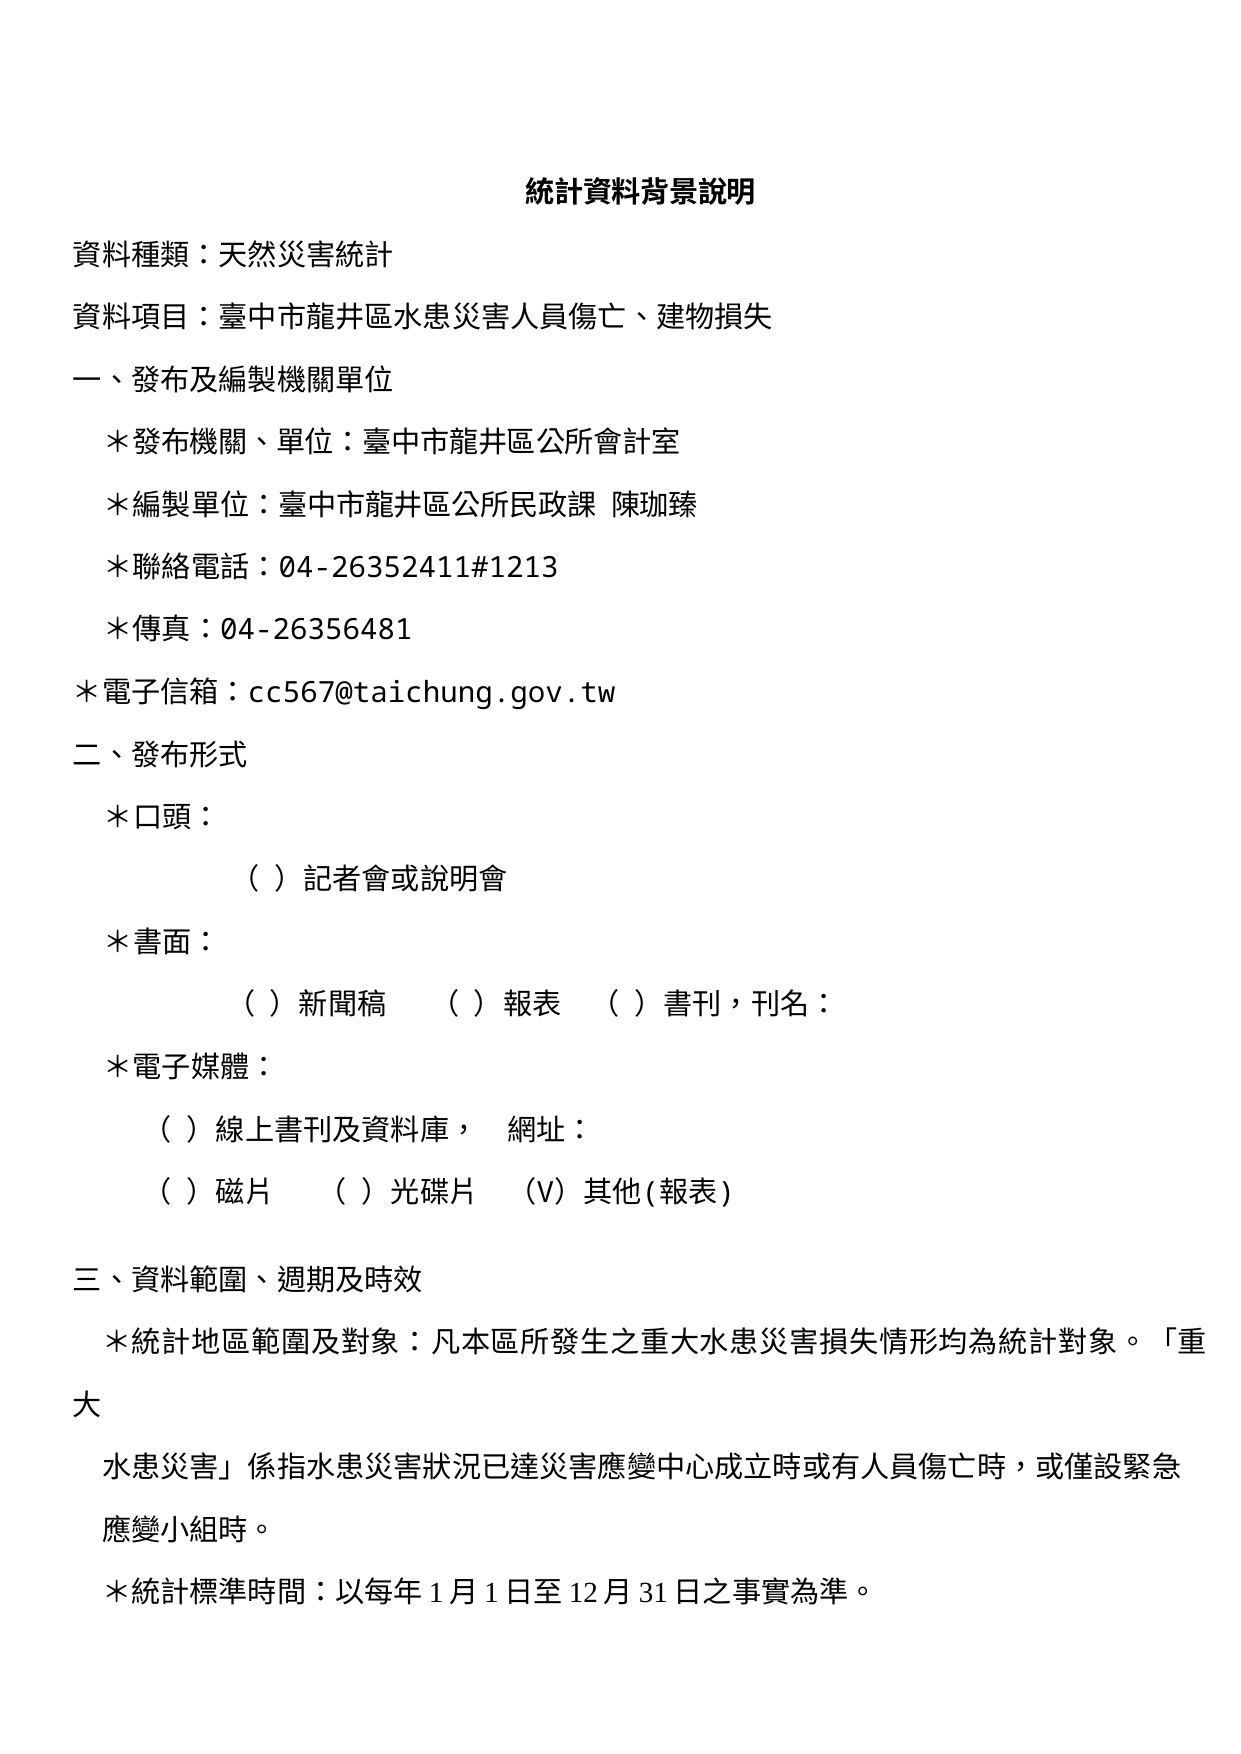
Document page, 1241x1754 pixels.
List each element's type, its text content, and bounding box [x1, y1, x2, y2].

table_header 統計資料背景說明 資料種類：天然災害統計 資料項目：臺中市龍井區水患災害人員傷亡、建物損失 一、發布及編製機關單位 ＊發布機關、單位：臺中市龍井區公所會計室 ＊編製單位：臺中市龍井區公所民政課 陳珈臻 ＊聯絡電話：04-26352411#1213 ＊傳真：04-26356481 ＊電子信箱：cc567@taichung.gov.tw 二、發布形式 口頭： （ ）記者會或說明會 書面： （ ）新聞稿 （ ）報表 （ ）書刊，刊名： ＊電子媒體： （ ）線上書刊及資料庫， 網址： （ ）磁片 （ ）光碟片 （V）其他(報表) 三、資料範圍、週期及時效 ＊統計地區範圍及對象：凡本區所發生之重大水患災害損失情形均為統計對象。「重大 水患災害」係指水患災害狀況已達災害應變中心成立時或有人員傷亡時，或僅設緊急 應變小組時。 ＊統計標準時間：以每年1月1日至12月31日之事實為準。 [61, 148, 1220, 1638]
